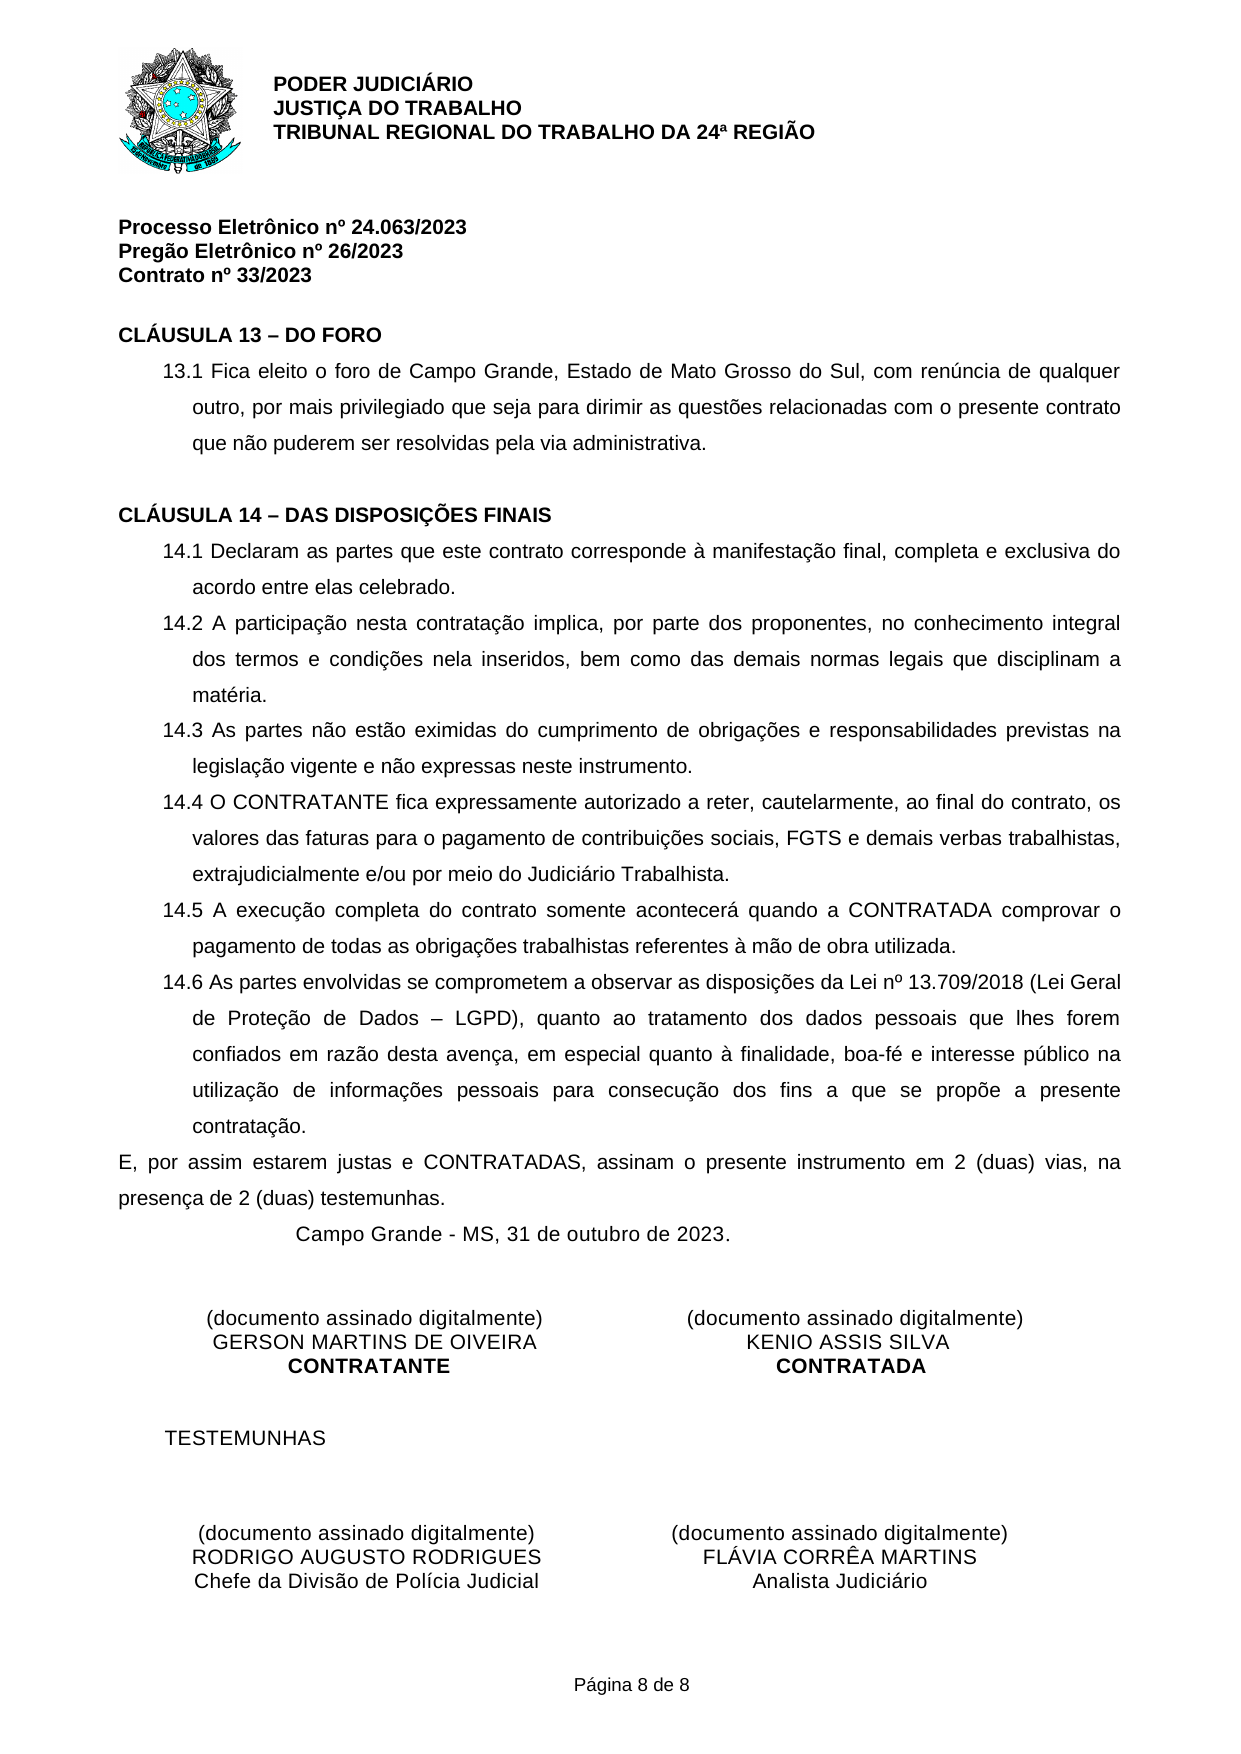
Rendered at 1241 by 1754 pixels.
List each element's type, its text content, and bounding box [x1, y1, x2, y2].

text 13.1 Fica eleito o foro de Campo Grande, Estado de Mato Grosso do Sul, com renúncia de qualquer outro, por mais privilegiado que seja para dirimir as questões relacionadas com o presente contrato que não puderem ser resolvidas pela via administrativa. [162, 359, 1122, 455]
text 14.4 O CONTRATANTE fica expressamente autorizado a reter, cautelarmente, ao final do contrato, os valores das faturas para o pagamento de contribuições sociais, FGTS e demais verbas trabalhistas, extrajudicialmente e/ou por meio do Judiciário Trabalhista. [162, 790, 1122, 886]
table_cell (documento assinado digitalmente) RODRIGO AUGUSTO RODRIGUES Chefe da Divisão de Polícia Judicial [147, 1473, 604, 1641]
text 14.2 A participação nesta contratação implica, por parte dos proponentes, no conhecimento integral dos termos e condições nela inseridos, bem como das demais normas legais que disciplinam a matéria. [162, 611, 1122, 706]
table_header (documento assinado digitalmente) KENIO ASSIS SILVA CONTRATADA [620, 1258, 1093, 1425]
table_cell (documento assinado digitalmente) FLÁVIA CORRÊA MARTINS Analista Judiciário [605, 1473, 1093, 1641]
text 14.5 A execução completa do contrato somente acontecerá quando a CONTRATADA comprovar o pagamento de todas as obrigações trabalhistas referentes à mão de obra utilizada. [162, 898, 1122, 958]
text Campo Grande - MS, 31 de outubro de 2023. [118, 1221, 1122, 1246]
text CLÁUSULA 14 – DAS DISPOSIÇÕES FINAIS [118, 503, 1122, 527]
table_cell TESTEMUNHAS [147, 1425, 1093, 1473]
text E, por assim estarem justas e CONTRATADAS, assinam o presente instrumento em 2 (duas) vias, na presença de 2 (duas) testemunhas. [118, 1149, 1122, 1209]
text 14.3 As partes não estão eximidas do cumprimento de obrigações e responsabilidades previstas na legislação vigente e não expressas neste instrumento. [162, 718, 1122, 778]
table_header (documento assinado digitalmente) GERSON MARTINS DE OIVEIRA CONTRATANTE [147, 1258, 620, 1425]
picture [118, 47, 243, 174]
text 14.1 Declaram as partes que este contrato corresponde à manifestação final, completa e exclusiva do acordo entre elas celebrado. [162, 539, 1122, 598]
text 14.6 As partes envolvidas se comprometem a observar as disposições da Lei nº 13.709/2018 (Lei Geral de Proteção de Dados – LGPD), quanto ao tratamento dos dados pessoais que lhes forem confiados em razão desta avença, em especial quanto à finalidade, boa-fé e interesse público na utilização de informações pessoais para consecução dos fins a que se propõe a presente contratação. [162, 970, 1122, 1138]
text CLÁUSULA 13 – DO FORO [118, 323, 1122, 347]
